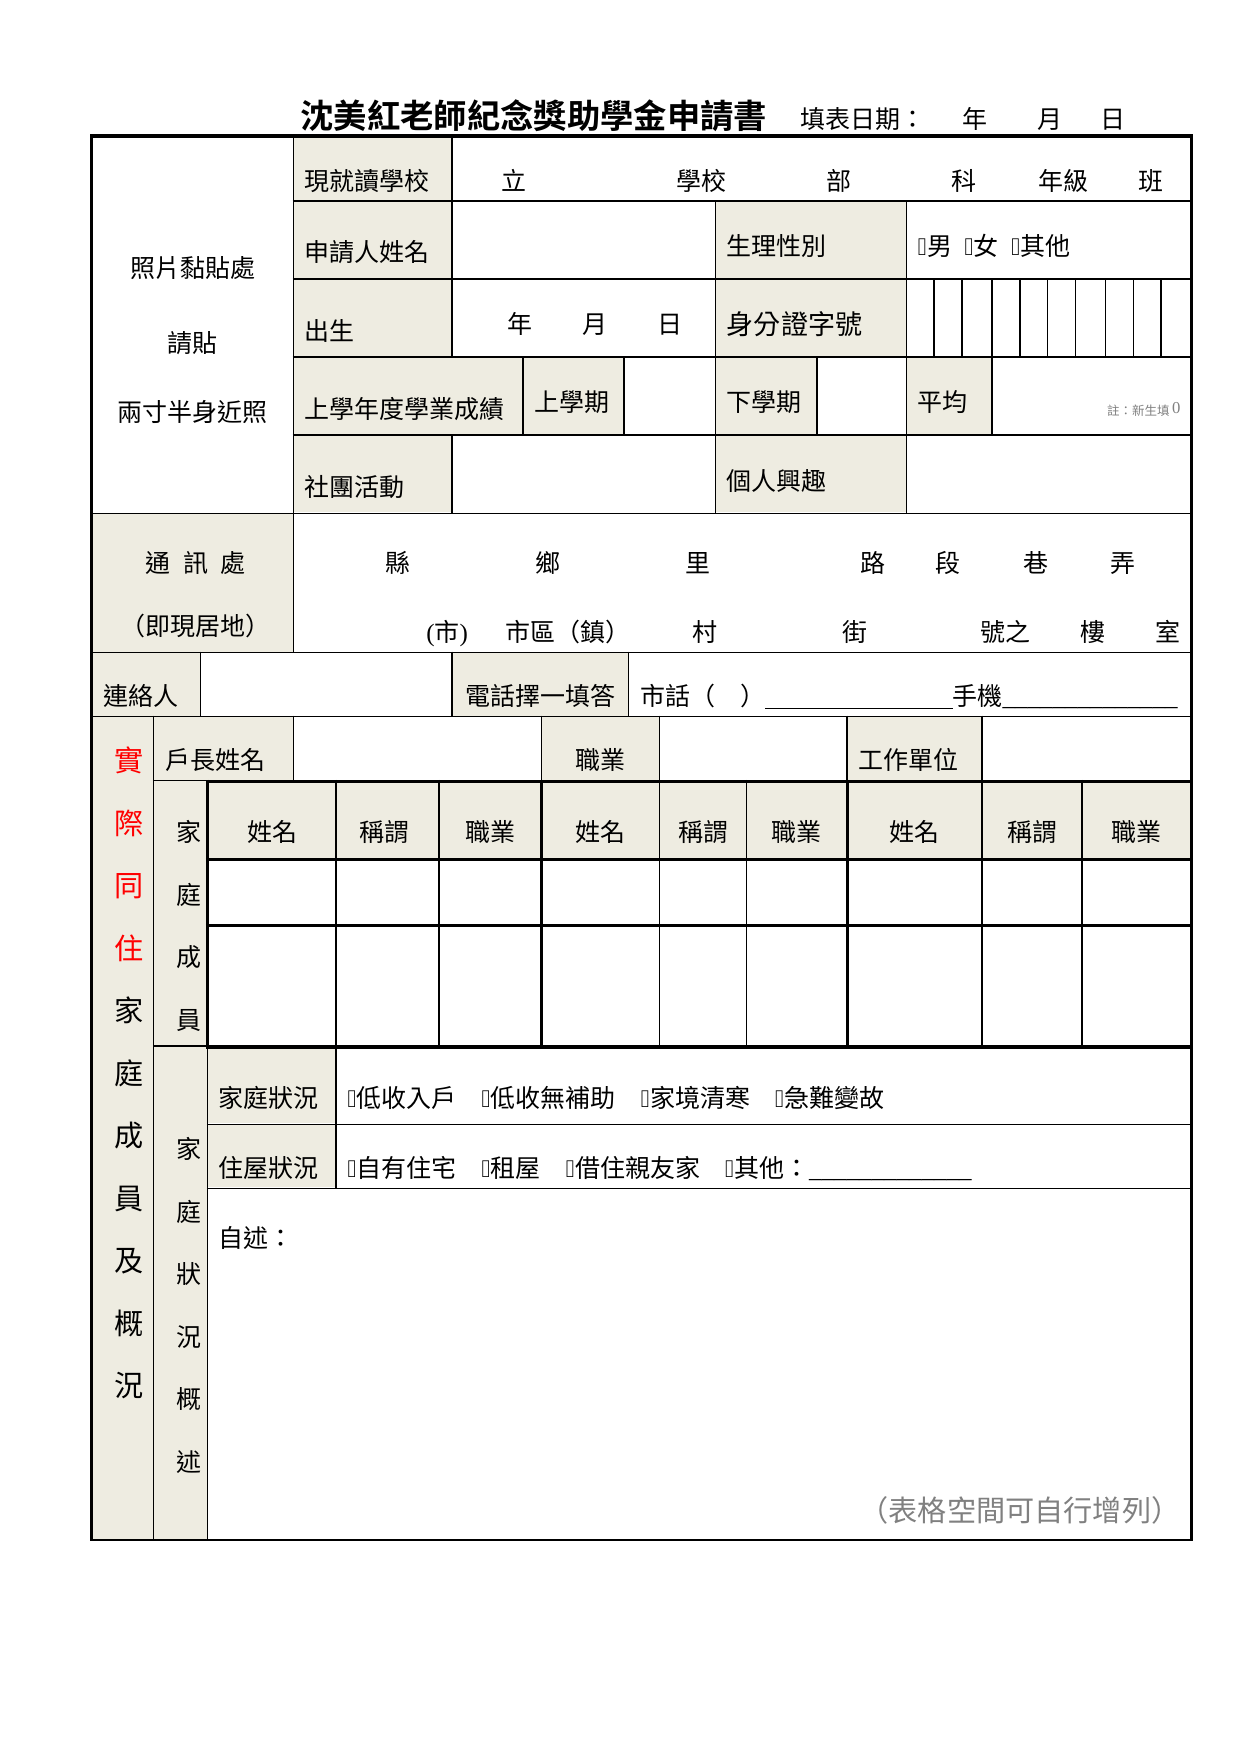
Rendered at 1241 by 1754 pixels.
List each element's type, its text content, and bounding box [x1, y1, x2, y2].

table_cell 男 女 其他 [907, 202, 1190, 278]
table_cell 個人興趣 [716, 436, 906, 512]
table_cell [993, 280, 1019, 356]
table_cell [543, 861, 659, 923]
table_cell 實際同住家庭成員及概況 [93, 717, 153, 1539]
table_cell [440, 927, 540, 1045]
table_cell [1134, 280, 1160, 356]
table_cell [907, 436, 1190, 512]
table_cell [660, 927, 746, 1045]
table_cell [747, 927, 846, 1045]
table_cell [1021, 280, 1047, 356]
table_header 照片黏貼處 請貼 兩寸半身近照 [93, 138, 293, 512]
table_cell 身分證字號 [716, 280, 906, 356]
table_cell [209, 861, 335, 923]
table_cell [983, 717, 1190, 780]
table_cell [294, 717, 541, 780]
table_header 立 學校 部 科 年級 班 [453, 138, 1190, 200]
table_cell [1083, 927, 1190, 1045]
table_cell 戶長姓名 [154, 717, 293, 780]
table_cell [1076, 280, 1105, 356]
table_cell 家庭成員 [154, 781, 206, 1045]
table_cell [543, 927, 659, 1045]
table_cell 職業 [747, 783, 846, 858]
table_cell [440, 861, 540, 923]
table_cell [453, 436, 715, 512]
table_cell 低收入戶 低收無補助 家境清寒 急難變故 [337, 1049, 1190, 1123]
table_cell 上學期 [524, 358, 623, 434]
table_cell 自有住宅 租屋 借住親友家 其他：_____________ [337, 1125, 1190, 1187]
table_cell 住屋狀況 [208, 1125, 335, 1187]
table_cell [818, 358, 906, 434]
table_cell [453, 202, 715, 278]
table_cell 職業 [440, 783, 540, 858]
table_cell 姓名 [209, 783, 335, 858]
table_header 現就讀學校 [294, 138, 451, 200]
table_cell 職業 [542, 717, 659, 780]
table_cell [747, 861, 846, 923]
table_cell 縣 鄉 里 路 段 巷 弄 (市) 市區（鎮） 村 街 號之 樓 室 [294, 514, 1190, 652]
table_cell 家庭狀況概述 [154, 1047, 207, 1539]
table_cell 平均 [907, 358, 991, 434]
table_cell [1162, 280, 1190, 356]
table_cell [963, 280, 991, 356]
table_cell [660, 861, 746, 923]
table_cell 稱謂 [660, 783, 746, 858]
table_cell [1048, 280, 1075, 356]
table_cell 家庭狀況 [208, 1049, 335, 1123]
table_cell 申請人姓名 [294, 202, 451, 278]
table_cell [935, 280, 961, 356]
table_cell [625, 358, 715, 434]
table_cell 上學年度學業成績 [294, 358, 522, 434]
text 沈美紅老師紀念獎助學金申請書 填表日期： 年 月 日 [122, 72, 1125, 134]
table_cell 姓名 [849, 783, 981, 858]
table_cell 稱謂 [983, 783, 1081, 858]
table_cell 年 月 日 [453, 280, 715, 356]
table_cell 市話（ ） 手機______________ [629, 653, 1190, 716]
table_cell 姓名 [543, 783, 659, 858]
table_cell [209, 927, 335, 1045]
table_cell [1083, 861, 1190, 923]
table_cell 出生 [294, 280, 451, 356]
table_cell [849, 861, 981, 923]
table_cell 註：新生填0 [993, 358, 1190, 434]
table_cell [907, 280, 933, 356]
table_cell [660, 717, 846, 780]
table_cell 下學期 [716, 358, 816, 434]
table_cell [201, 653, 451, 716]
table_cell [983, 861, 1081, 923]
table_cell [983, 927, 1081, 1045]
table_cell 自述： （表格空間可自行增列） [208, 1189, 1190, 1539]
table_cell 連絡人 [93, 653, 200, 716]
table_cell 通 訊 處 （即現居地） [93, 514, 293, 652]
table_cell 稱謂 [337, 783, 438, 858]
table_cell 電話擇一填答 [453, 653, 628, 716]
table_cell [1106, 280, 1133, 356]
table_cell [337, 927, 438, 1045]
table_cell 工作單位 [848, 717, 981, 780]
table_cell [337, 861, 438, 923]
table_cell [849, 927, 981, 1045]
table_cell 社團活動 [294, 436, 451, 512]
table_cell 職業 [1083, 783, 1190, 858]
table_cell 生理性別 [716, 202, 906, 278]
